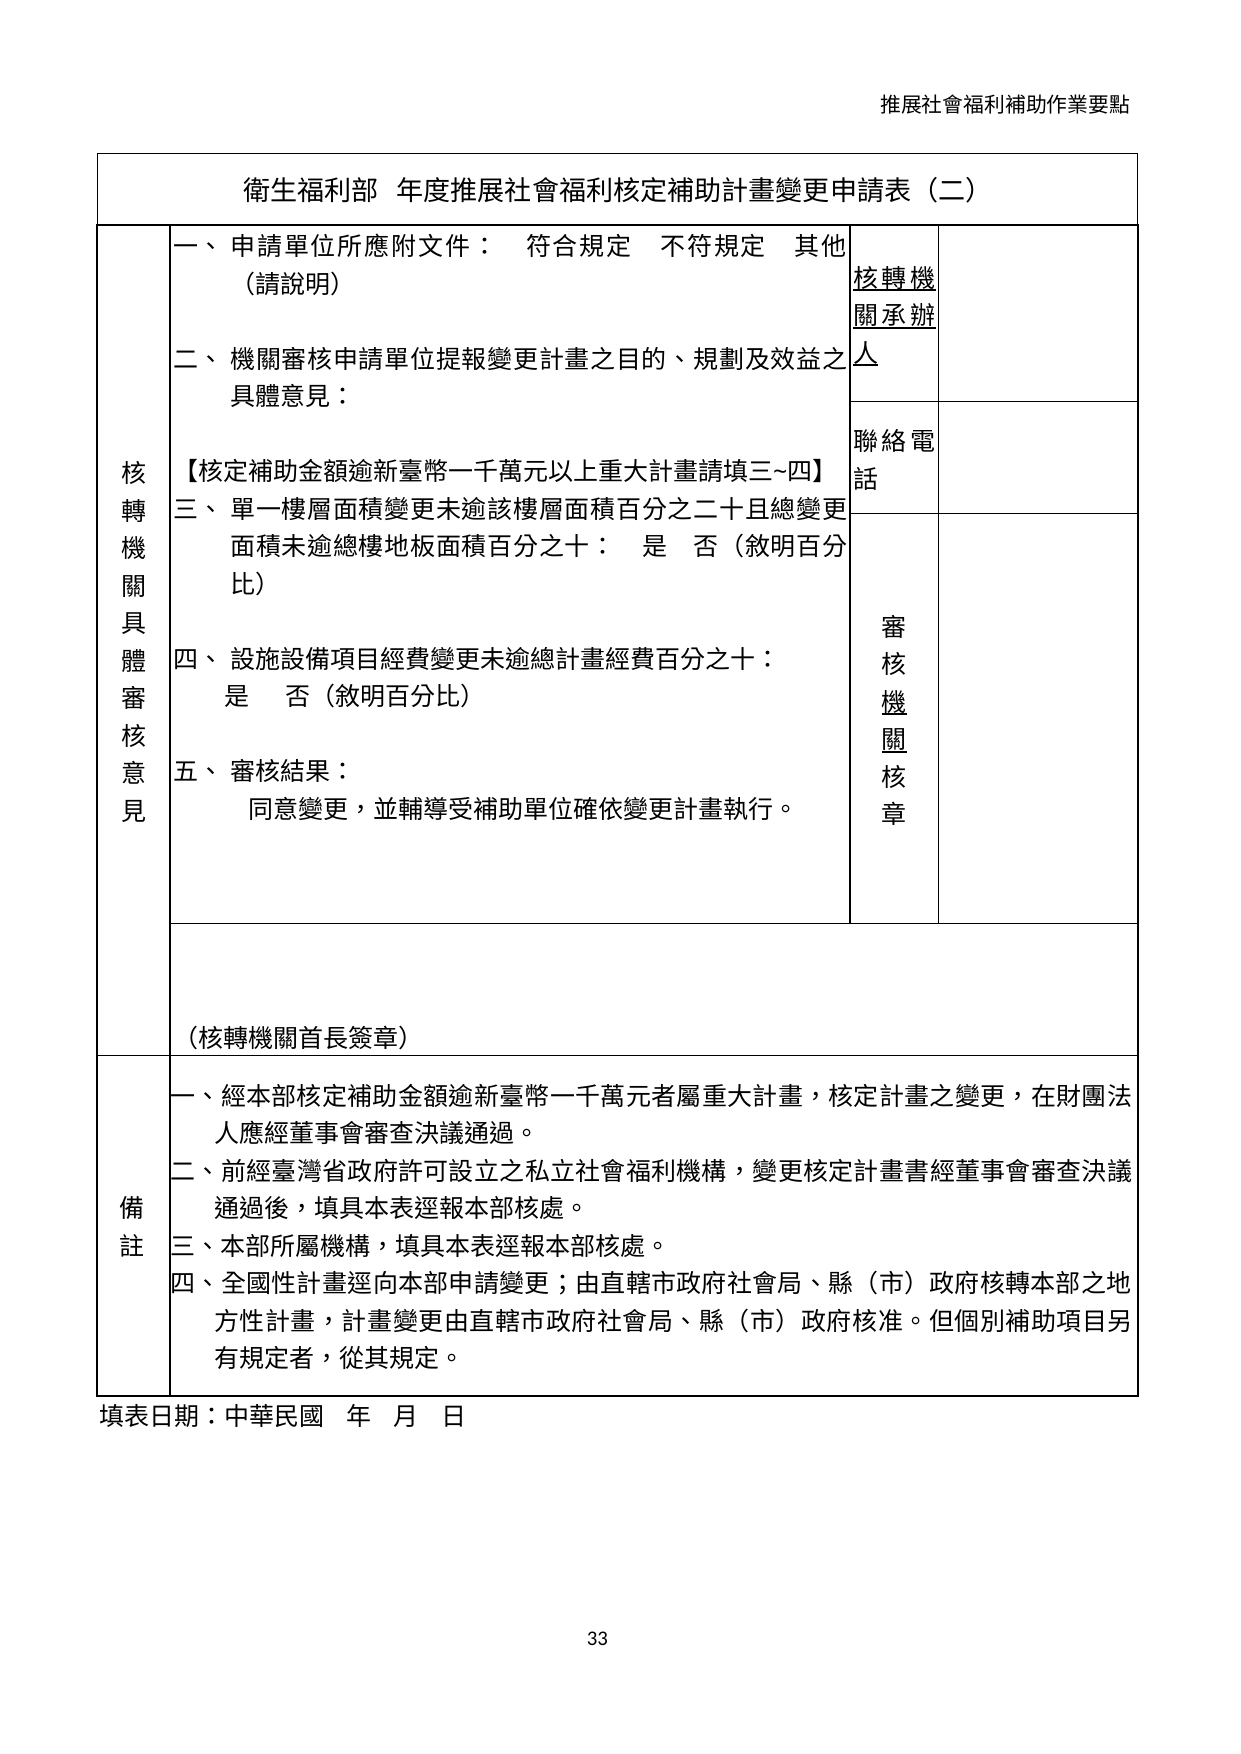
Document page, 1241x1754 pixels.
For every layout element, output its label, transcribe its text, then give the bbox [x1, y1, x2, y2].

table_cell 核轉機關承辦人 [851, 226, 938, 401]
table_cell （核轉機關首長簽章） [171, 924, 1137, 1054]
table_header 衛生福利部 年度推展社會福利核定補助計畫變更申請表（二） [98, 154, 1137, 224]
table_cell [939, 402, 1137, 513]
table_cell [939, 226, 1137, 401]
text 填表日期：中華民國 年 月 日 [99, 1397, 1095, 1433]
table_cell [939, 514, 1137, 922]
table_cell 聯絡電話 [851, 402, 938, 513]
table_cell 申請單位所應附文件： 符合規定 不符規定 其他（請說明） 機關審核申請單位提報變更計畫之目的、規劃及效益之具體意見： 【核定補助金額逾新臺幣一千萬元以上重大計畫請填三~四】 單一樓層面積變更未逾該樓層面積百分之二十且總變更面積未逾總樓地板面積百分之十： 是 否（敘明百分比） 設施設備項目經費變更未逾總計畫經費百分之十： 是 否（敘明百分比） 審核結果： 同意變更，並輔導受補助單位確依變更計畫執行。 [171, 226, 849, 922]
table_cell 核 轉 機 關 具 體 審 核 意 見 [98, 226, 169, 1054]
table_cell 一、經本部核定補助金額逾新臺幣一千萬元者屬重大計畫，核定計畫之變更，在財團法人應經董事會審查決議通過。 二、前經臺灣省政府許可設立之私立社會福利機構，變更核定計畫書經董事會審查決議通過後，填具本表逕報本部核處。 三、本部所屬機構，填具本表逕報本部核處。 四、全國性計畫逕向本部申請變更；由直轄市政府社會局、縣（市）政府核轉本部之地方性計畫，計畫變更由直轄市政府社會局、縣（市）政府核准。但個別補助項目另有規定者，從其規定。 [171, 1056, 1137, 1395]
table_cell 備 註 [98, 1056, 169, 1395]
table_cell 審 核 機 關 核 章 [851, 514, 938, 922]
